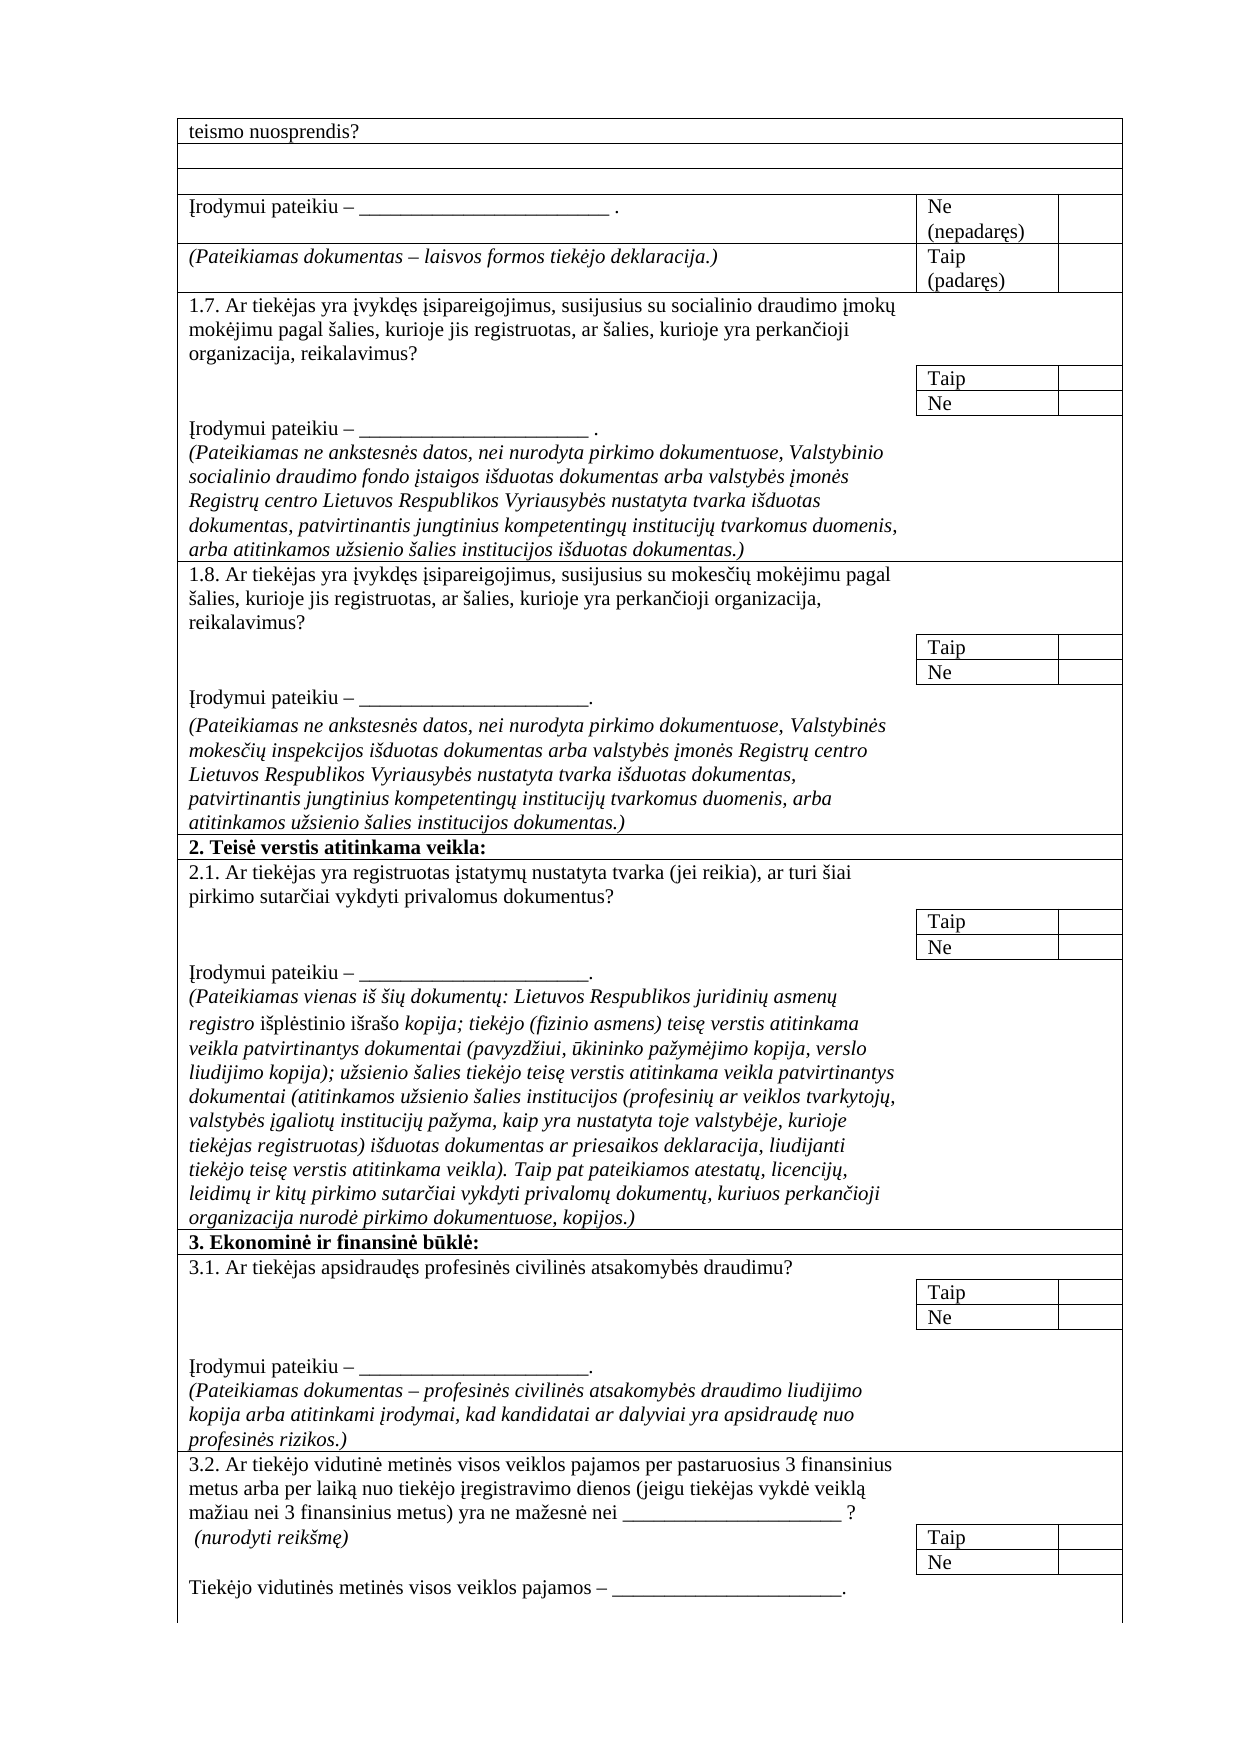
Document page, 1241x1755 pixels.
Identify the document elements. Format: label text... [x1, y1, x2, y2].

table_cell [1058, 562, 1122, 634]
table_cell [1058, 960, 1122, 984]
table_cell [1058, 685, 1122, 709]
table_cell [916, 1378, 1058, 1451]
table_cell [1059, 244, 1122, 292]
table_cell [1058, 1378, 1122, 1451]
table_cell [916, 1599, 1058, 1623]
table_cell 1.7. Ar tiekėjas yra įvykdęs įsipareigojimus, susijusius su socialinio draudimo įmokų mokėjimu pagal šalies, kurioje jis registruotas, ar šalies, kurioje yra perkančioji organizacija, reikalavimus? [178, 293, 916, 365]
table_cell [1059, 1550, 1122, 1574]
table_cell [178, 1599, 916, 1623]
table_cell Įrodymui pateikiu – ______________________. [178, 684, 916, 709]
table_cell [1059, 635, 1122, 659]
table_cell [1058, 119, 1122, 143]
table_cell [1058, 860, 1122, 908]
table_cell [1058, 293, 1122, 365]
table_cell [916, 984, 1058, 1229]
table_cell [1059, 935, 1122, 959]
table_cell Ne [917, 660, 1058, 684]
table_cell Ne [917, 391, 1058, 415]
table_cell [916, 169, 1058, 193]
table_cell Įrodymui pateikiu – ______________________ . [178, 415, 916, 440]
table_cell [916, 860, 1058, 908]
table_cell [1059, 1280, 1122, 1304]
table_cell [916, 562, 1058, 634]
table_cell 3.2. Ar tiekėjo vidutinė metinės visos veiklos pajamos per pastaruosius 3 finansinius metus arba per laiką nuo tiekėjo įregistravimo dienos (jeigu tiekėjas vykdė veiklą mažiau nei 3 finansinius metus) yra ne mažesnė nei _____________________ ? [178, 1452, 916, 1524]
table_cell Ne (nepadaręs) [917, 195, 1058, 243]
table_cell [1058, 144, 1122, 168]
table_cell [1059, 391, 1122, 415]
table_cell 2.1. Ar tiekėjas yra registruotas įstatymų nustatyta tvarka (jei reikia), ar turi šiai pirkimo sutarčiai vykdyti privalomus dokumentus? [178, 860, 916, 908]
table_cell [178, 934, 916, 959]
table_cell [178, 1304, 916, 1329]
table_cell (nurodyti reikšmę) [178, 1524, 916, 1549]
table_cell [178, 1279, 916, 1304]
table_cell [1059, 1525, 1122, 1549]
table_cell Ne [917, 1305, 1058, 1329]
table_cell [1058, 1230, 1122, 1254]
table_cell [1059, 660, 1122, 684]
table_cell teismo nuosprendis? [178, 119, 916, 143]
table_cell [1059, 195, 1122, 243]
table_cell (Pateikiamas dokumentas – laisvos formos tiekėjo deklaracija.) [178, 244, 916, 292]
table_cell (Pateikiamas ne ankstesnės datos, nei nurodyta pirkimo dokumentuose, Valstybinės mokesčių inspekcijos išduotas dokumentas arba valstybės įmonės Registrų centro Lietuvos Respublikos Vyriausybės nustatyta tvarka išduotas dokumentas, patvirtinantis jungtinius kompetentingų institucijų tvarkomus duomenis, arba atitinkamos užsienio šalies institucijos dokumentas.) [178, 709, 916, 834]
table_cell Taip [917, 910, 1058, 933]
table_cell Taip [917, 1525, 1058, 1549]
table_cell [916, 960, 1058, 984]
table_cell [178, 634, 916, 659]
table_cell [1058, 1575, 1122, 1599]
table_cell [178, 659, 916, 684]
table_cell [916, 1575, 1058, 1599]
table_cell [1059, 366, 1122, 390]
table_cell [916, 835, 1058, 859]
table_cell Įrodymui pateikiu – ________________________ . [178, 195, 916, 243]
table_cell [1058, 1255, 1122, 1279]
table_cell 2. Teisė verstis atitinkama veikla: [178, 835, 916, 859]
table_cell (Pateikiamas ne ankstesnės datos, nei nurodyta pirkimo dokumentuose, Valstybinio socialinio draudimo fondo įstaigos išduotas dokumentas arba valstybės įmonės Registrų centro Lietuvos Respublikos Vyriausybės nustatyta tvarka išduotas dokumentas, patvirtinantis jungtinius kompetentingų institucijų tvarkomus duomenis, arba atitinkamos užsienio šalies institucijos išduotas dokumentas.) [178, 440, 916, 561]
table_cell [916, 416, 1058, 440]
table_cell [178, 1549, 916, 1574]
table_cell [178, 909, 916, 933]
table_cell [916, 1452, 1058, 1524]
table_cell [1058, 416, 1122, 440]
table_cell [1058, 1599, 1122, 1623]
table_cell [178, 365, 916, 390]
table_cell [916, 440, 1058, 561]
table_cell Taip [917, 366, 1058, 390]
table_cell (Pateikiamas dokumentas – profesinės civilinės atsakomybės draudimo liudijimo kopija arba atitinkami įrodymai, kad kandidatai ar dalyviai yra apsidraudę nuo profesinės rizikos.) [178, 1378, 916, 1451]
table_cell Ne [917, 935, 1058, 959]
table_cell Taip [917, 1280, 1058, 1304]
table_cell Įrodymui pateikiu – ______________________. [178, 1329, 916, 1378]
table_cell [916, 144, 1058, 168]
table_cell [178, 390, 916, 415]
table_cell 3.1. Ar tiekėjas apsidraudęs profesinės civilinės atsakomybės draudimu? [178, 1255, 916, 1279]
table_cell [1058, 1330, 1122, 1378]
table_cell [1058, 984, 1122, 1229]
table_cell [916, 1230, 1058, 1254]
table_cell [916, 119, 1058, 143]
table_cell Ne [917, 1550, 1058, 1574]
table_cell [916, 1255, 1058, 1279]
table_cell (Pateikiamas vienas iš šių dokumentų: Lietuvos Respublikos juridinių asmenų registro išplėstinio išrašo kopija; tiekėjo (fizinio asmens) teisę verstis atitinkama veikla patvirtinantys dokumentai (pavyzdžiui, ūkininko pažymėjimo kopija, verslo liudijimo kopija); užsienio šalies tiekėjo teisę verstis atitinkama veikla patvirtinantys dokumentai (atitinkamos užsienio šalies institucijos (profesinių ar veiklos tvarkytojų, valstybės įgaliotų institucijų pažyma, kaip yra nustatyta toje valstybėje, kurioje tiekėjas registruotas) išduotas dokumentas ar priesaikos deklaracija, liudijanti tiekėjo teisę verstis atitinkama veikla). Taip pat pateikiamos atestatų, licencijų, leidimų ir kitų pirkimo sutarčiai vykdyti privalomų dokumentų, kuriuos perkančioji organizacija nurodė pirkimo dokumentuose, kopijos.) [178, 984, 916, 1229]
table_cell [1059, 910, 1122, 933]
table_cell [916, 709, 1058, 834]
table_cell [1058, 169, 1122, 193]
table_cell Taip (padaręs) [917, 244, 1058, 292]
table_cell [1058, 1452, 1122, 1524]
table_cell [178, 169, 916, 193]
table_cell Taip [917, 635, 1058, 659]
table_cell [178, 144, 916, 168]
table_cell [1058, 440, 1122, 561]
table_cell Įrodymui pateikiu – ______________________. [178, 959, 916, 984]
table_cell [916, 293, 1058, 365]
table_cell [916, 1330, 1058, 1378]
table_cell [1058, 835, 1122, 859]
table_cell Tiekėjo vidutinės metinės visos veiklos pajamos – ______________________. [178, 1574, 916, 1599]
table_cell [1059, 1305, 1122, 1329]
table_cell [916, 685, 1058, 709]
table_cell [1058, 709, 1122, 834]
table_cell 1.8. Ar tiekėjas yra įvykdęs įsipareigojimus, susijusius su mokesčių mokėjimu pagal šalies, kurioje jis registruotas, ar šalies, kurioje yra perkančioji organizacija, reikalavimus? [178, 562, 916, 634]
